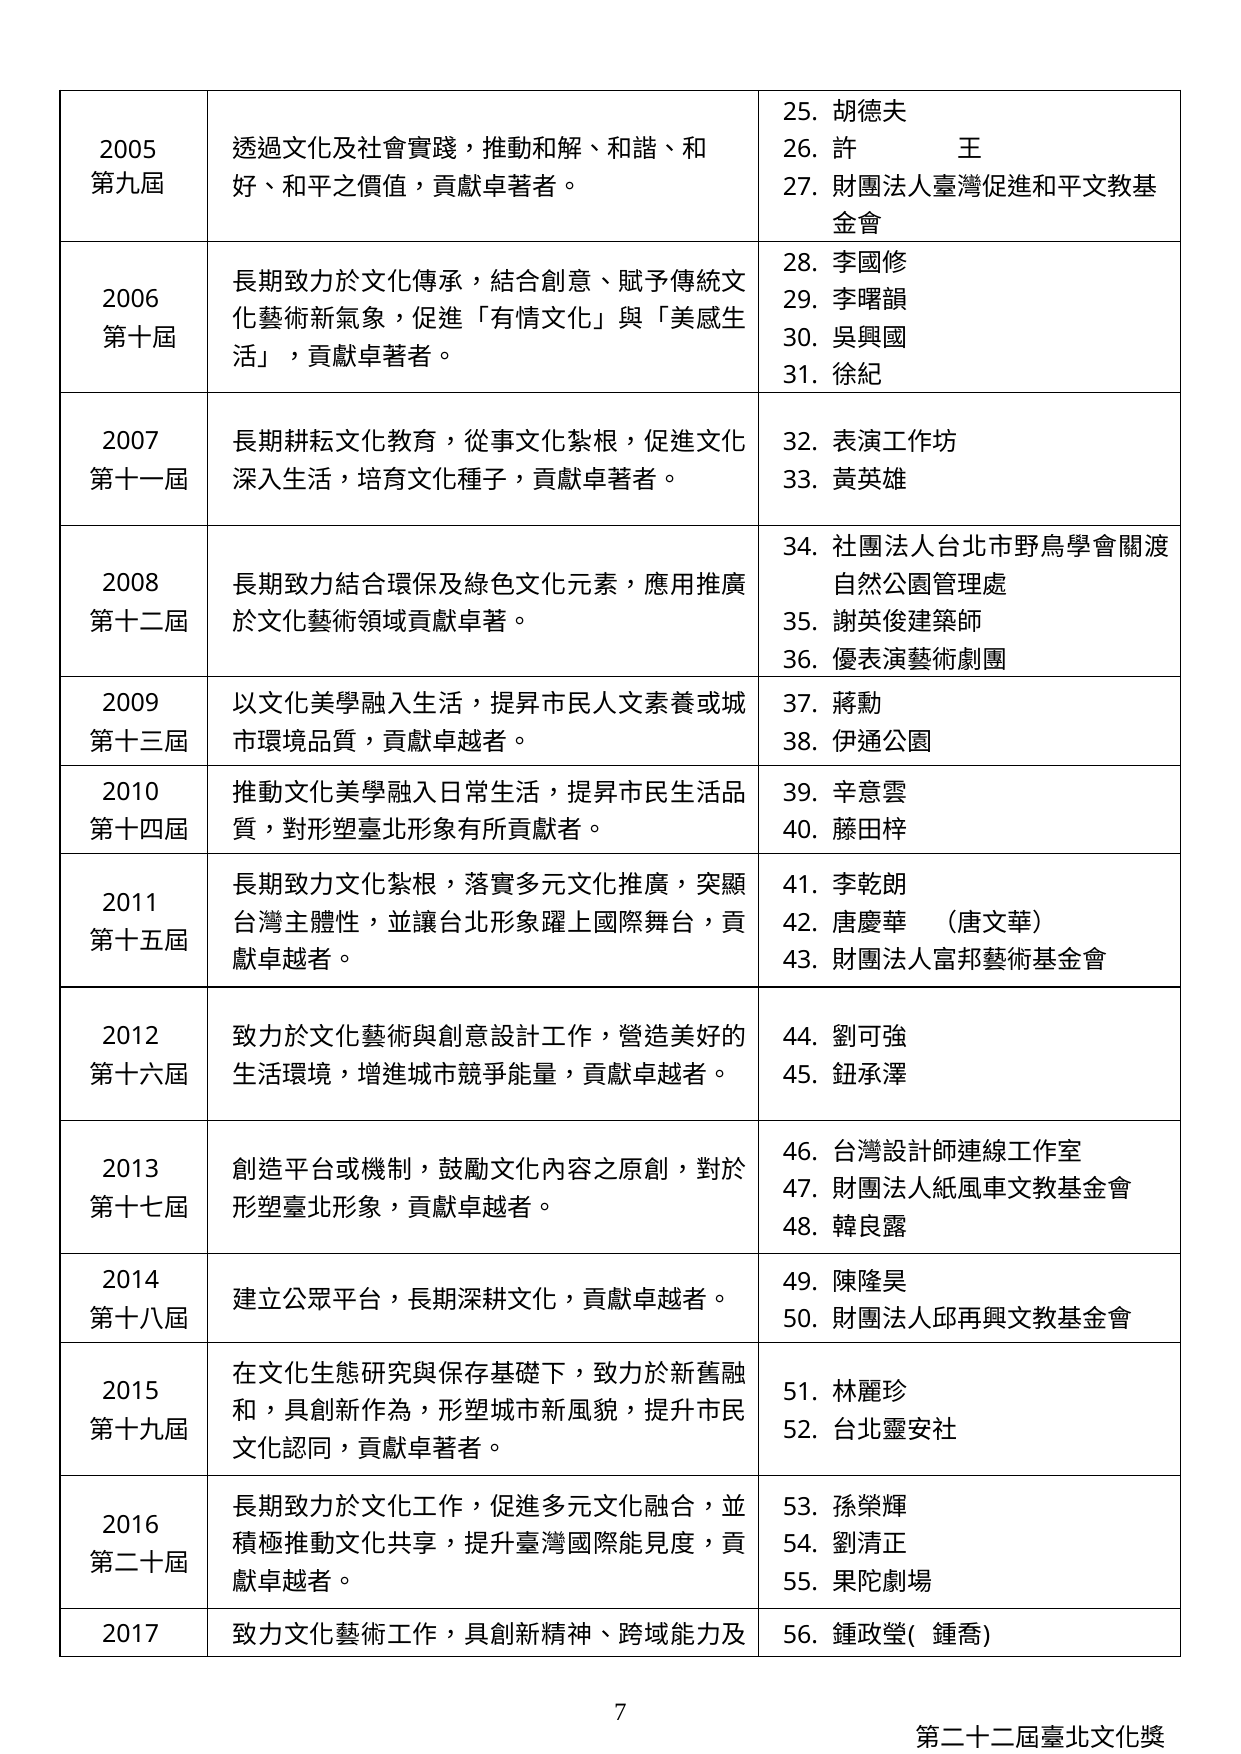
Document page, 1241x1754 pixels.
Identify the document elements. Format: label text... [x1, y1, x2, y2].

table_cell 孫榮輝 劉清正 果陀劇場 [759, 1476, 1180, 1608]
table_cell 2017 [61, 1609, 207, 1656]
table_cell 胡德夫 許 王 財團法人臺灣促進和平文教基金會 [759, 91, 1180, 241]
table_cell 2010 第十四屆 [61, 766, 207, 853]
table_cell 長期致力文化紮根，落實多元文化推廣，突顯台灣主體性，並讓台北形象躍上國際舞台，貢獻卓越者。 [208, 854, 758, 986]
table_cell 蔣勳 伊通公園 [759, 677, 1180, 764]
table_cell 致力於文化藝術與創意設計工作，營造美好的生活環境，增進城市競爭能量，貢獻卓越者。 [208, 988, 758, 1120]
table_cell 2014 第十八屆 [61, 1254, 207, 1342]
table_cell 透過文化及社會實踐，推動和解、和諧、和 好、和平之價值，貢獻卓著者。 [208, 91, 758, 241]
table_cell 社團法人台北市野鳥學會關渡自然公園管理處 謝英俊建築師 優表演藝術劇團 [759, 526, 1180, 676]
table_cell 長期致力於文化工作，促進多元文化融合，並積極推動文化共享，提升臺灣國際能見度，貢獻卓越者。 [208, 1476, 758, 1608]
table_cell 2015 第十九屆 [61, 1343, 207, 1475]
table_cell 2011 第十五屆 [61, 854, 207, 986]
table_cell 2008 第十二屆 [61, 526, 207, 676]
table_cell 2016 第二十屆 [61, 1476, 207, 1608]
table_cell 2009 第十三屆 [61, 677, 207, 764]
table_cell 長期致力於文化傳承，結合創意、賦予傳統文化藝術新氣象，促進「有情文化」與「美感生活」，貢獻卓著者。 [208, 242, 758, 392]
table_cell 長期耕耘文化教育，從事文化紮根，促進文化深入生活，培育文化種子，貢獻卓著者。 [208, 393, 758, 525]
table_cell 表演工作坊 黃英雄 [759, 393, 1180, 525]
table_cell 鍾政瑩(鍾喬) 黃連煜 明華園戲劇團 齊柏林（紀念獎） 吳清友（紀念獎） [759, 1609, 1180, 1656]
table_cell 台灣設計師連線工作室 財團法人紙風車文教基金會 韓良露 [759, 1121, 1180, 1253]
table_cell 劉可強 鈕承澤 [759, 988, 1180, 1120]
table_cell 推動文化美學融入日常生活，提昇市民生活品質，對形塑臺北形象有所貢獻者。 [208, 766, 758, 853]
table_cell 2007 第十一屆 [61, 393, 207, 525]
table_cell 2012 第十六屆 [61, 988, 207, 1120]
table_cell 李國修 李曙韻 吳興國 徐紀 [759, 242, 1180, 392]
table_cell 致力文化藝術工作，具創新精神、跨域能力及 [208, 1609, 758, 1656]
table_cell 創造平台或機制，鼓勵文化內容之原創，對於形塑臺北形象，貢獻卓越者。 [208, 1121, 758, 1253]
table_cell 2005 第九屆 [61, 91, 207, 241]
table_cell 在文化生態研究與保存基礎下，致力於新舊融和，具創新作為，形塑城市新風貌，提升市民文化認同，貢獻卓著者。 [208, 1343, 758, 1475]
table_cell 長期致力結合環保及綠色文化元素，應用推廣於文化藝術領域貢獻卓著。 [208, 526, 758, 676]
table_cell 2013 第十七屆 [61, 1121, 207, 1253]
table_cell 建立公眾平台，長期深耕文化，貢獻卓越者。 [208, 1254, 758, 1342]
table_cell 2006 第十屆 [61, 242, 207, 392]
table_cell 林麗珍 台北靈安社 [759, 1343, 1180, 1475]
table_cell 辛意雲 藤田梓 [759, 766, 1180, 853]
table_cell 以文化美學融入生活，提昇市民人文素養或城市環境品質，貢獻卓越者。 [208, 677, 758, 764]
table_cell 李乾朗 唐慶華 （唐文華） 財團法人富邦藝術基金會 [759, 854, 1180, 986]
table_cell 陳隆昊 財團法人邱再興文教基金會 [759, 1254, 1180, 1342]
